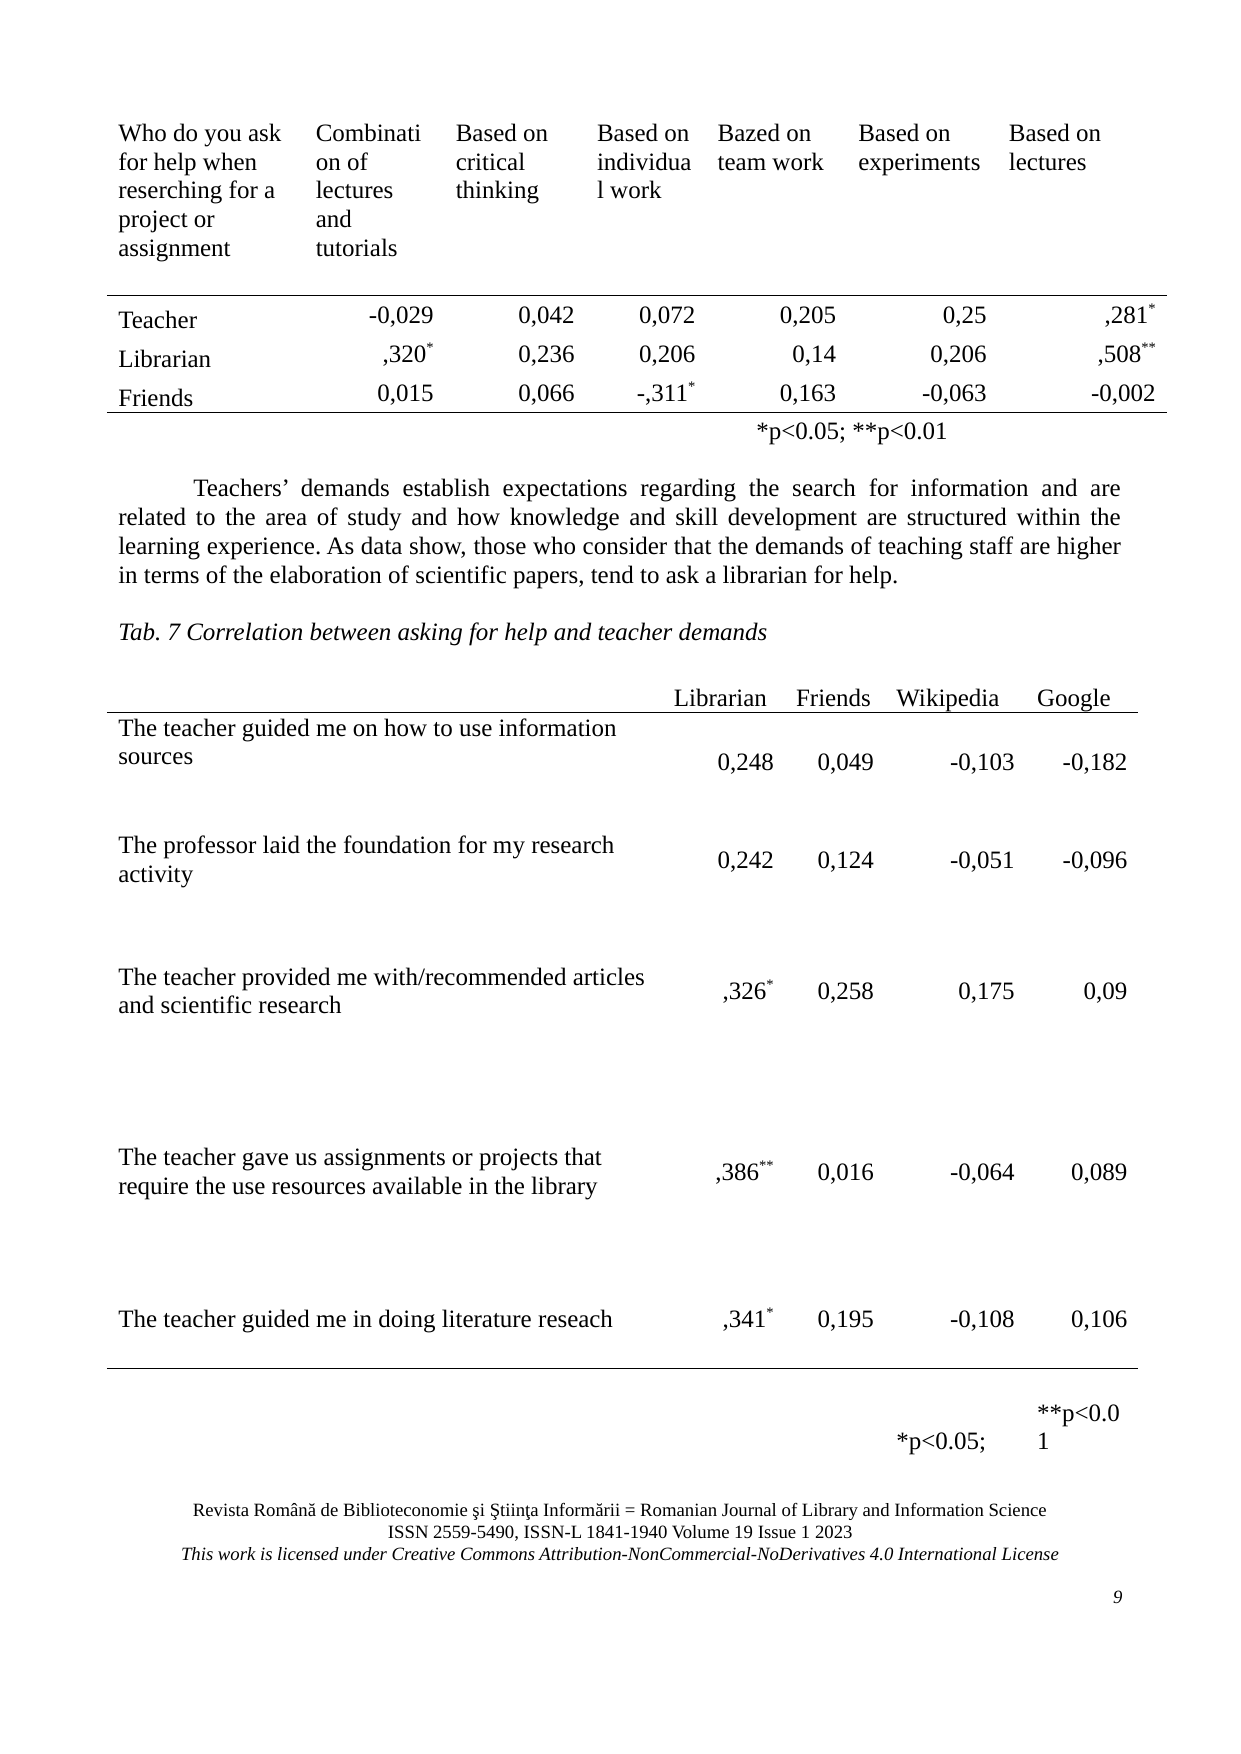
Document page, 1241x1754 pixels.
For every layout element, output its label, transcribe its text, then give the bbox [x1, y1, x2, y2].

table_cell 0,206 [847, 334, 997, 373]
table_cell [107, 1369, 662, 1455]
table_cell 0,175 [885, 909, 1026, 1072]
table_cell The teacher gave us assignments or projects that require the use resources available in the library [107, 1073, 662, 1269]
table_header Based on critical thinking [444, 118, 586, 295]
table_header [1026, 646, 1138, 679]
table_cell [107, 413, 304, 445]
table_cell The professor laid the foundation for my research activity [107, 810, 662, 908]
table_header Based on lectures [998, 118, 1167, 295]
table_cell 0,089 [1026, 1073, 1138, 1269]
table_cell Friends [107, 373, 304, 412]
table_cell 0,236 [444, 334, 586, 373]
table_cell ,326* [663, 909, 784, 1072]
table_cell 0,242 [663, 810, 784, 908]
table_cell 0,163 [706, 373, 847, 412]
table_cell -0,103 [885, 713, 1026, 810]
table_cell 0,042 [444, 296, 586, 334]
table_cell [586, 413, 706, 445]
table_cell Wikipedia [885, 679, 1026, 712]
table_cell ,281* [998, 296, 1167, 334]
table_cell ,386** [663, 1073, 784, 1269]
table_cell -0,051 [885, 810, 1026, 908]
table_cell -0,096 [1026, 810, 1138, 908]
table_header [885, 646, 1026, 679]
table_cell ,508** [998, 334, 1167, 373]
table_cell 0,248 [663, 713, 784, 810]
text Tab. 7 Correlation between asking for help and teacher demands [118, 617, 1122, 646]
table_cell 0,016 [785, 1073, 885, 1269]
table_header Combination of lectures and tutorials [304, 118, 444, 295]
table_cell The teacher provided me with/recommended articles and scientific research [107, 909, 662, 1072]
table_cell *p<0.05; **p<0.01 [706, 413, 997, 445]
table_header [785, 646, 885, 679]
table_cell -0,063 [847, 373, 997, 412]
table_cell 0,258 [785, 909, 885, 1072]
table_cell 0,015 [304, 373, 444, 412]
table_cell ,341* [663, 1269, 784, 1368]
table_cell -,311* [586, 373, 706, 412]
table_cell 0,09 [1026, 909, 1138, 1072]
table_cell 0,14 [706, 334, 847, 373]
table_cell The teacher guided me on how to use information sources [107, 713, 662, 810]
table_header Who do you ask for help when reserching for a project or assignment [107, 118, 304, 295]
table_cell 0,072 [586, 296, 706, 334]
table_header [663, 646, 784, 679]
table_header [107, 646, 662, 679]
table_cell The teacher guided me in doing literature reseach [107, 1269, 662, 1368]
table_cell Librarian [663, 679, 784, 712]
table_cell Librarian [107, 334, 304, 373]
table_cell 0,106 [1026, 1269, 1138, 1368]
table_cell 0,206 [586, 334, 706, 373]
table_cell 0,066 [444, 373, 586, 412]
table_cell *p<0.05; [885, 1369, 1026, 1455]
table_cell ,320* [304, 334, 444, 373]
table_cell [998, 413, 1167, 445]
table_cell Google [1026, 679, 1138, 712]
table_cell Teacher [107, 296, 304, 334]
table_cell [304, 413, 444, 445]
table_cell Friends [785, 679, 885, 712]
table_cell [785, 1369, 885, 1455]
table_cell 0,195 [785, 1269, 885, 1368]
table_cell [663, 1369, 784, 1455]
text Teachers’ demands establish expectations regarding the search for information and are related to the area of study and how knowledge and skill development are structured within the learning experience. As data show, those who consider that the demands of teaching staff are higher in terms of the elaboration of scientific papers, tend to ask a librarian for help. [118, 473, 1122, 588]
table_cell 0,205 [706, 296, 847, 334]
table_cell -0,002 [998, 373, 1167, 412]
table_cell **p<0.01 [1026, 1369, 1138, 1455]
table_header Bazed on team work [706, 118, 847, 295]
table_cell -0,182 [1026, 713, 1138, 810]
table_cell -0,029 [304, 296, 444, 334]
table_cell [444, 413, 586, 445]
table_cell 0,049 [785, 713, 885, 810]
table_cell 0,25 [847, 296, 997, 334]
table_header Based on experiments [847, 118, 997, 295]
table_cell 0,124 [785, 810, 885, 908]
table_cell -0,108 [885, 1269, 1026, 1368]
table_header Based on individual work [586, 118, 706, 295]
table_cell -0,064 [885, 1073, 1026, 1269]
table_cell [107, 679, 662, 712]
